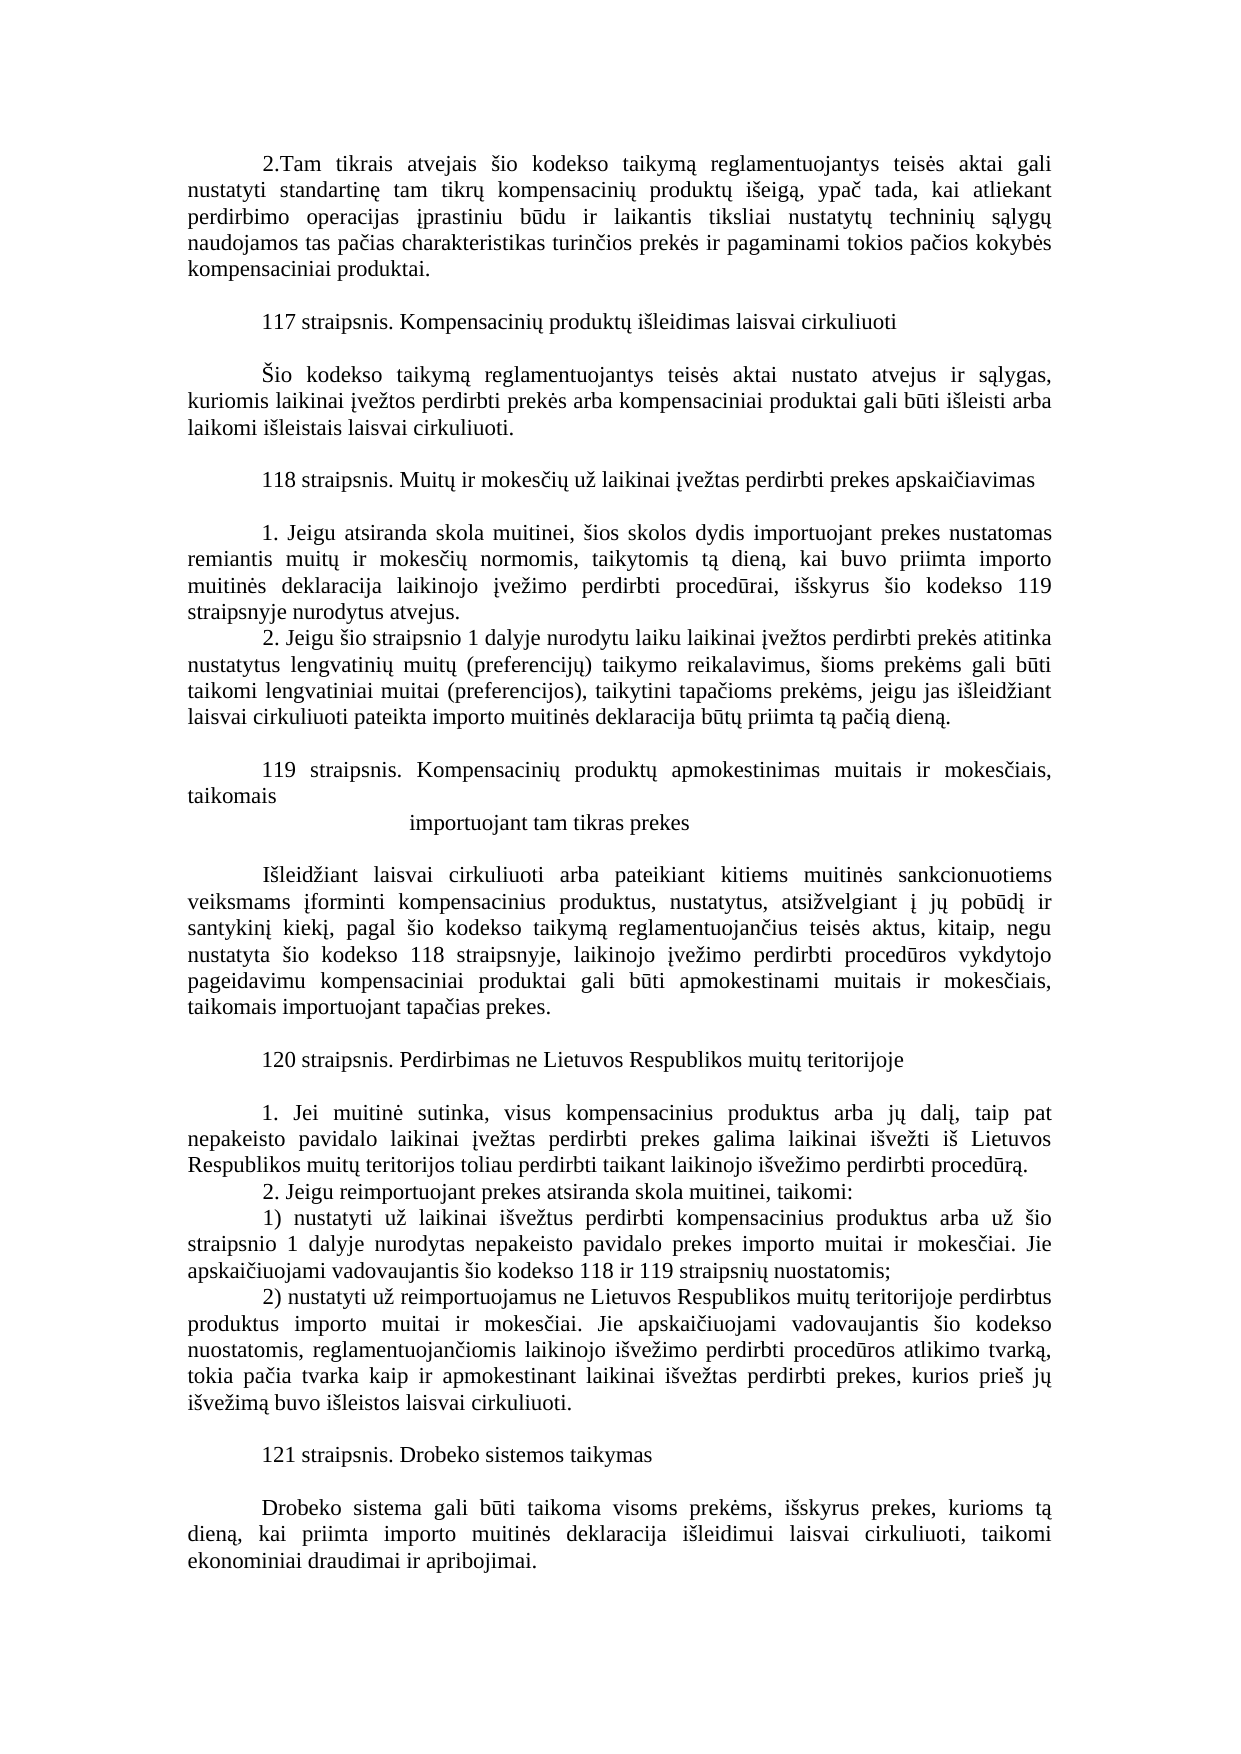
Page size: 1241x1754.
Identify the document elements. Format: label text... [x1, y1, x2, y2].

text Išleidžiant laisvai cirkuliuoti arba pateikiant kitiems muitinės sankcionuotiems veiksmams įforminti kompensacinius produktus, nustatytus, atsižvelgiant į jų pobūdį ir santykinį kiekį, pagal šio kodekso taikymą reglamentuojančius teisės aktus, kitaip, negu nustatyta šio kodekso 118 straipsnyje, laikinojo įvežimo perdirbti procedūros vykdytojo pageidavimu kompensaciniai produktai gali būti apmokestinami muitais ir mokesčiais, taikomais importuojant tapačias prekes. [187, 862, 1053, 1020]
text 2.Tam tikrais atvejais šio kodekso taikymą reglamentuojantys teisės aktai gali nustatyti standartinę tam tikrų kompensacinių produktų išeigą, ypač tada, kai atliekant perdirbimo operacijas įprastiniu būdu ir laikantis tiksliai nustatytų techninių sąlygų naudojamos tas pačias charakteristikas turinčios prekės ir pagaminami tokios pačios kokybės kompensaciniai produktai. [187, 150, 1053, 282]
text 2. Jeigu šio straipsnio 1 dalyje nurodytu laiku laikinai įvežtos perdirbti prekės atitinka nustatytus lengvatinių muitų (preferencijų) taikymo reikalavimus, šioms prekėms gali būti taikomi lengvatiniai muitai (preferencijos), taikytini tapačioms prekėms, jeigu jas išleidžiant laisvai cirkuliuoti pateikta importo muitinės deklaracija būtų priimta tą pačią dieną. [187, 624, 1053, 730]
text 2. Jeigu reimportuojant prekes atsiranda skola muitinei, taikomi: [187, 1178, 1053, 1204]
text 121 straipsnis. Drobeko sistemos taikymas [187, 1441, 1053, 1468]
text importuojant tam tikras prekes [187, 809, 1053, 835]
text 118 straipsnis. Muitų ir mokesčių už laikinai įvežtas perdirbti prekes apskaičiavimas [187, 466, 1053, 493]
text Drobeko sistema gali būti taikoma visoms prekėms, išskyrus prekes, kurioms tą dieną, kai priimta importo muitinės deklaracija išleidimui laisvai cirkuliuoti, taikomi ekonominiai draudimai ir apribojimai. [187, 1494, 1053, 1573]
text Šio kodekso taikymą reglamentuojantys teisės aktai nustato atvejus ir sąlygas, kuriomis laikinai įvežtos perdirbti prekės arba kompensaciniai produktai gali būti išleisti arba laikomi išleistais laisvai cirkuliuoti. [187, 361, 1053, 440]
text 1. Jeigu atsiranda skola muitinei, šios skolos dydis importuojant prekes nustatomas remiantis muitų ir mokesčių normomis, taikytomis tą dieną, kai buvo priimta importo muitinės deklaracija laikinojo įvežimo perdirbti procedūrai, išskyrus šio kodekso 119 straipsnyje nurodytus atvejus. [187, 519, 1053, 624]
text 2) nustatyti už reimportuojamus ne Lietuvos Respublikos muitų teritorijoje perdirbtus produktus importo muitai ir mokesčiai. Jie apskaičiuojami vadovaujantis šio kodekso nuostatomis, reglamentuojančiomis laikinojo išvežimo perdirbti procedūros atlikimo tvarką, tokia pačia tvarka kaip ir apmokestinant laikinai išvežtas perdirbti prekes, kurios prieš jų išvežimą buvo išleistos laisvai cirkuliuoti. [187, 1283, 1053, 1415]
text 1) nustatyti už laikinai išvežtus perdirbti kompensacinius produktus arba už šio straipsnio 1 dalyje nurodytas nepakeisto pavidalo prekes importo muitai ir mokesčiai. Jie apskaičiuojami vadovaujantis šio kodekso 118 ir 119 straipsnių nuostatomis; [187, 1204, 1053, 1283]
text 119 straipsnis. Kompensacinių produktų apmokestinimas muitais ir mokesčiais, taikomais [187, 756, 1053, 809]
text 1. Jei muitinė sutinka, visus kompensacinius produktus arba jų dalį, taip pat nepakeisto pavidalo laikinai įvežtas perdirbti prekes galima laikinai išvežti iš Lietuvos Respublikos muitų teritorijos toliau perdirbti taikant laikinojo išvežimo perdirbti procedūrą. [187, 1099, 1053, 1178]
text 117 straipsnis. Kompensacinių produktų išleidimas laisvai cirkuliuoti [187, 308, 1053, 334]
text 120 straipsnis. Perdirbimas ne Lietuvos Respublikos muitų teritorijoje [187, 1046, 1053, 1072]
